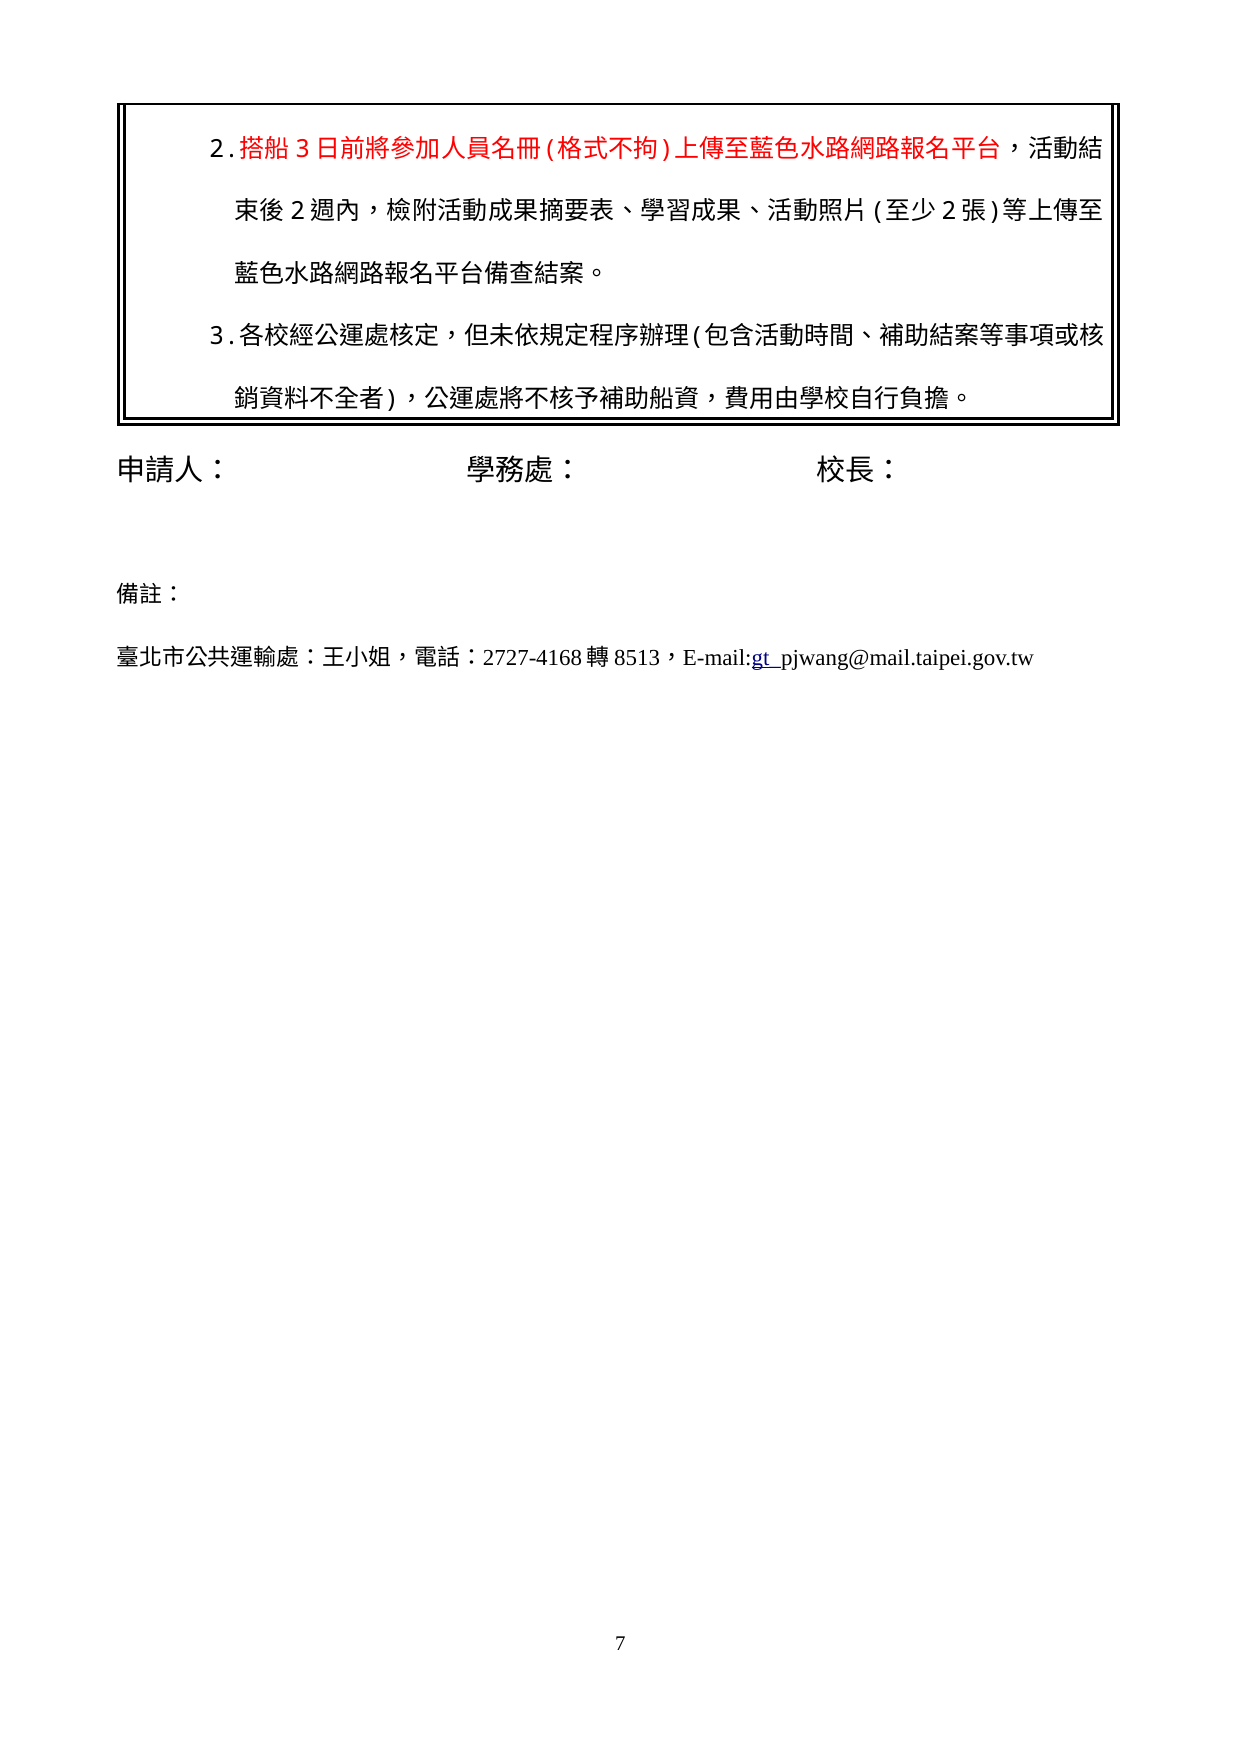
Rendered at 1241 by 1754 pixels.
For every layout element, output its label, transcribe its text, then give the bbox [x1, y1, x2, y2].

text 臺北市公共運輸處：王小姐，電話：2727-4168轉8513，E-mail:gt_pjwang@mail.taipei.gov.tw [116, 614, 1092, 676]
text 申請人： 學務處： 校長： [116, 426, 1092, 489]
table_cell 2.搭船3日前將參加人員名冊(格式不拘)上傳至藍色水路網路報名平台，活動結束後2週內，檢附活動成果摘要表、學習成果、活動照片(至少2張)等上傳至藍色水路網路報名平台備查結案。 3.各校經公運處核定，但未依規定程序辦理(包含活動時間、補助結案等事項或核銷資料不全者)，公運處將不核予補助船資，費用由學校自行負擔。 [126, 105, 1111, 417]
text 備註： [116, 551, 1092, 614]
